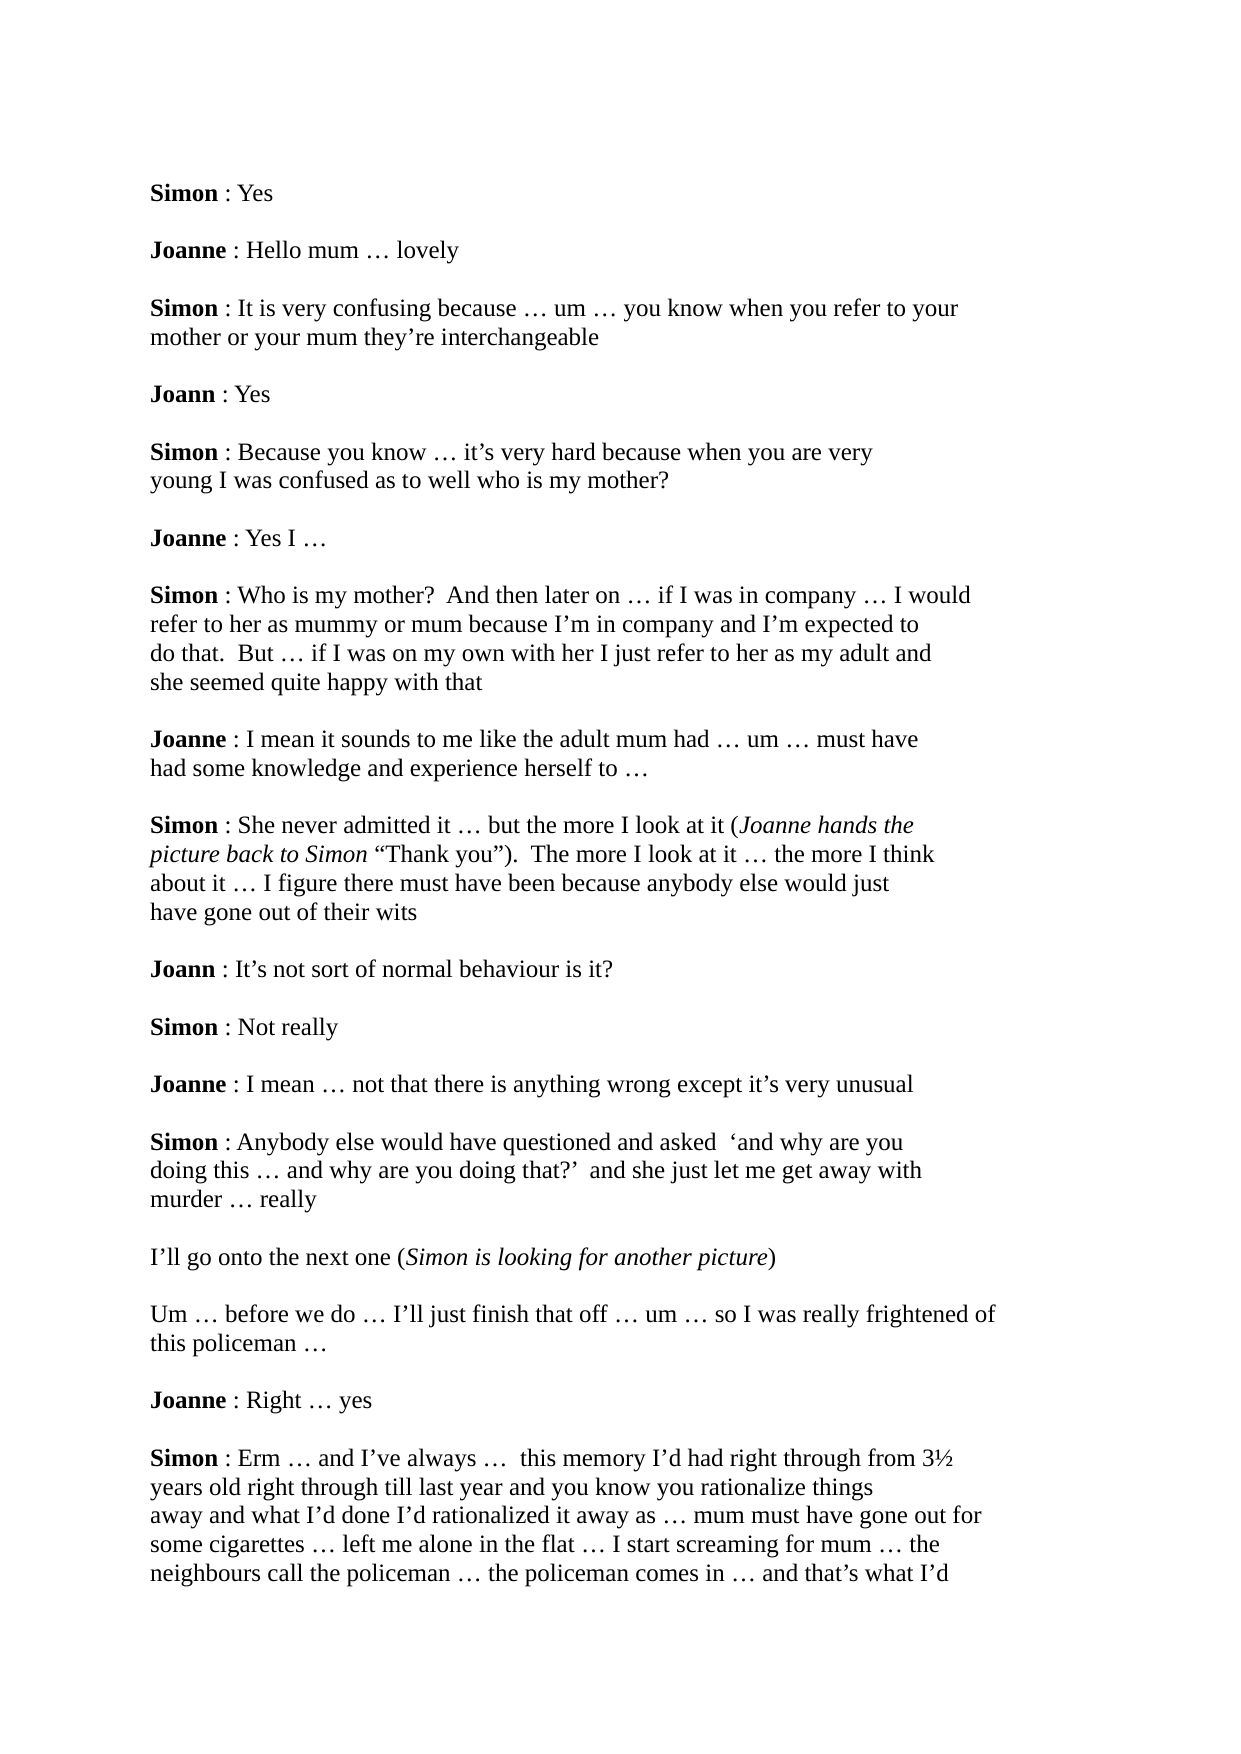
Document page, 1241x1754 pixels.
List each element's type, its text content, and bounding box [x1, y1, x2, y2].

text Joanne : Hello mum … lovely [150, 236, 1090, 264]
text Simon : Anybody else would have questioned and asked ‘and why are you [150, 1127, 1090, 1156]
text years old right through till last year and you know you rationalize things [150, 1472, 1090, 1501]
text Simon : She never admitted it … but the more I look at it (Joanne hands the [150, 811, 1090, 839]
text do that. But … if I was on my own with her I just refer to her as my adult and [150, 638, 1090, 667]
text Joann : Yes [150, 379, 1090, 408]
text she seemed quite happy with that [150, 667, 1090, 696]
text Joanne : Yes I … [150, 523, 1090, 552]
text this policeman … [150, 1328, 1090, 1357]
text picture back to Simon “Thank you”). The more I look at it … the more I think [150, 839, 1090, 868]
text some cigarettes … left me alone in the flat … I start screaming for mum … the [150, 1529, 1090, 1558]
text refer to her as mummy or mum because I’m in company and I’m expected to [150, 609, 1090, 638]
text Simon : It is very confusing because … um … you know when you refer to your [150, 293, 1090, 322]
text Simon : Yes [150, 178, 1090, 207]
text neighbours call the policeman … the policeman comes in … and that’s what I’d [150, 1558, 1090, 1587]
text Joanne : I mean … not that there is anything wrong except it’s very unusual [150, 1069, 1090, 1098]
text I’ll go onto the next one (Simon is looking for another picture) [150, 1242, 1090, 1271]
text Simon : Not really [150, 1012, 1090, 1041]
text mother or your mum they’re interchangeable [150, 322, 1090, 351]
text Joanne : I mean it sounds to me like the adult mum had … um … must have [150, 724, 1090, 753]
text Joanne : Right … yes [150, 1386, 1090, 1414]
text Simon : Because you know … it’s very hard because when you are very [150, 437, 1090, 466]
text about it … I figure there must have been because anybody else would just [150, 868, 1090, 897]
text had some knowledge and experience herself to … [150, 753, 1090, 782]
text murder … really [150, 1184, 1090, 1213]
text have gone out of their wits [150, 897, 1090, 926]
text away and what I’d done I’d rationalized it away as … mum must have gone out for [150, 1501, 1090, 1529]
text Um … before we do … I’ll just finish that off … um … so I was really frightened of [150, 1299, 1090, 1328]
text young I was confused as to well who is my mother? [150, 466, 1090, 494]
text Joann : It’s not sort of normal behaviour is it? [150, 954, 1090, 983]
text doing this … and why are you doing that?’ and she just let me get away with [150, 1156, 1090, 1184]
text Simon : Erm … and I’ve always … this memory I’d had right through from 3½ [150, 1443, 1090, 1472]
text Simon : Who is my mother? And then later on … if I was in company … I would [150, 581, 1090, 609]
